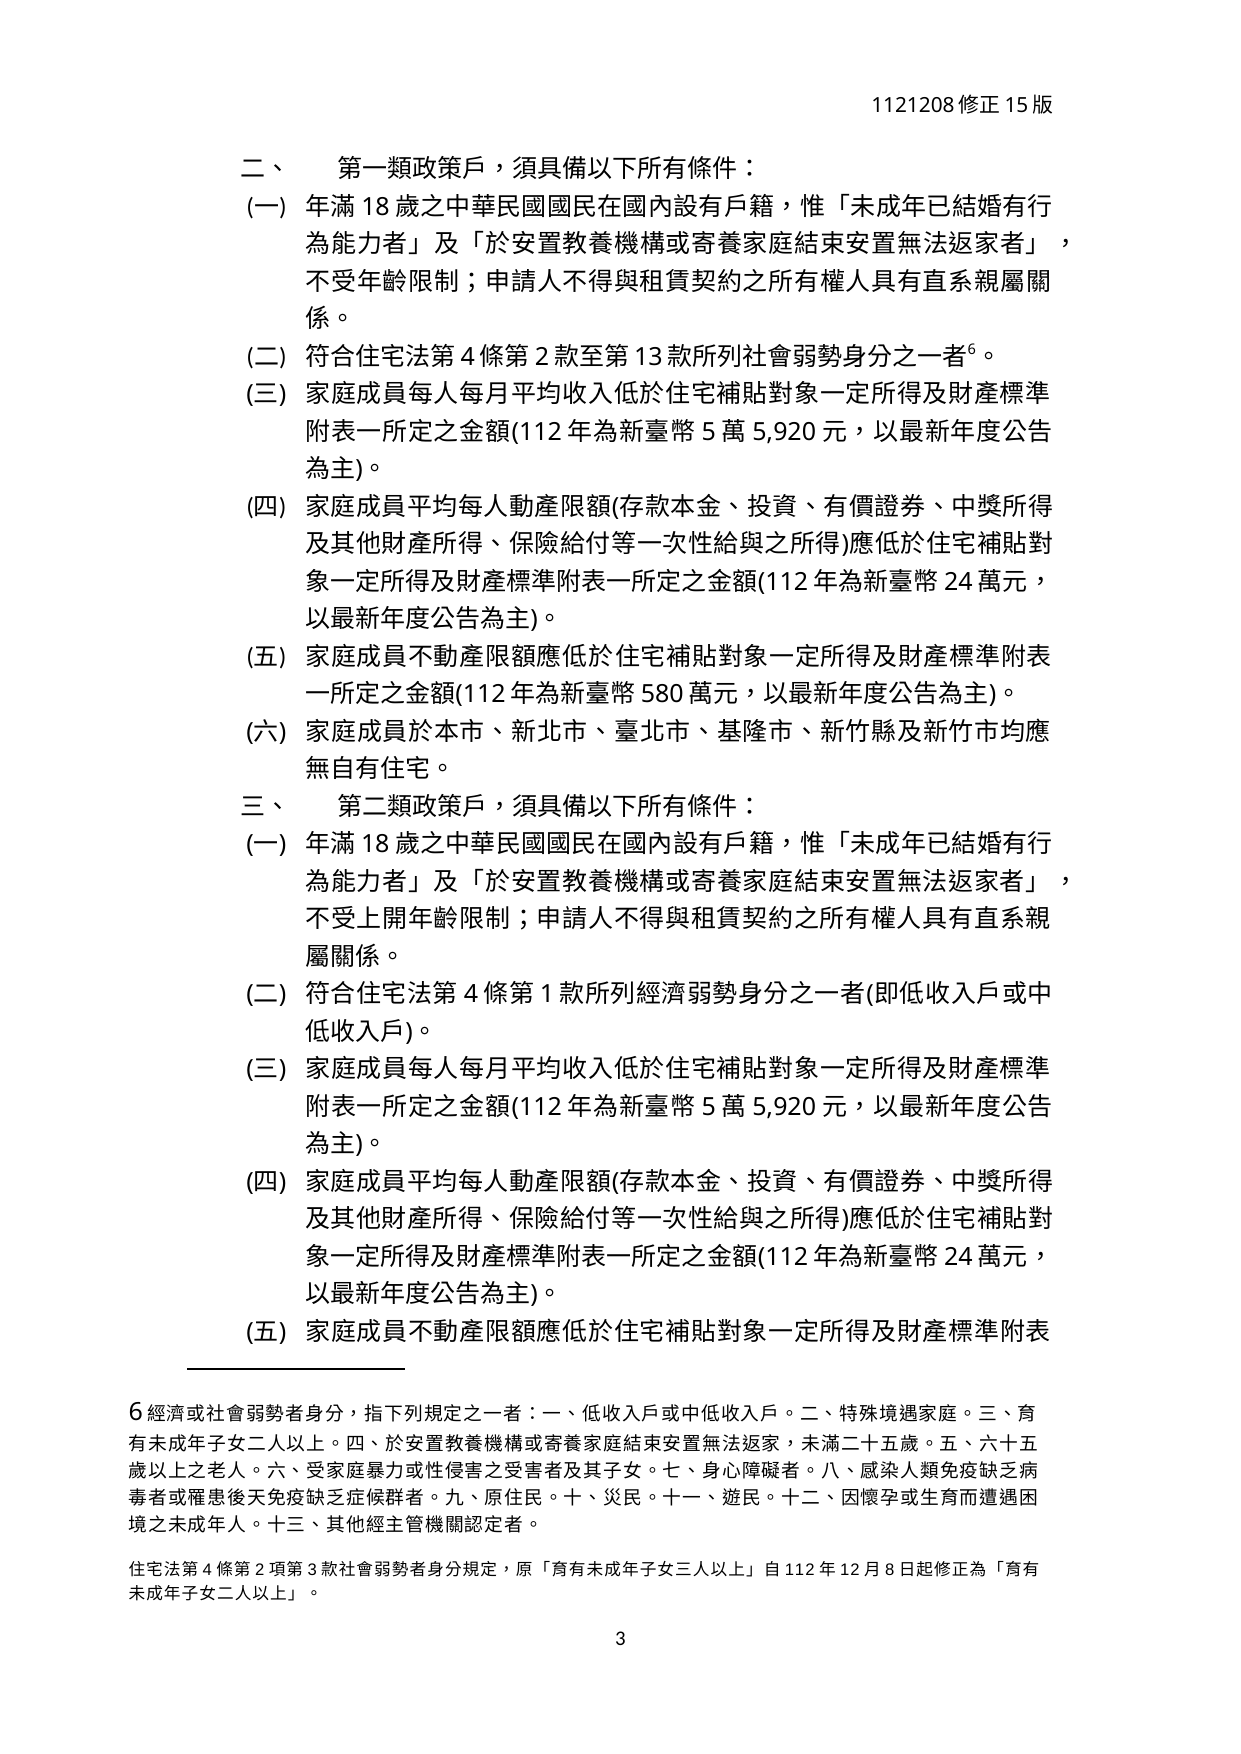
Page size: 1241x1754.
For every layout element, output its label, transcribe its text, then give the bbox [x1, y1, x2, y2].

list 經濟或社會弱勢者身分，指下列規定之一者：一、低收入戶或中低收入戶。二、特殊境遇家庭。三、育有未成年子女二人以上。四、於安置教養機構或寄養家庭結束安置無法返家，未滿二十五歲。五、六十五歲以上之老人。六、受家庭暴力或性侵害之受害者及其子女。七、身心障礙者。八、感染人類免疫缺乏病毒者或罹患後天免疫缺乏症候群者。九、原住民。十、災民。十一、遊民。十二、因懷孕或生育而遭遇困境之未成年人。十三、其他經主管機關認定者。 [128, 1394, 1053, 1537]
list 家庭成員每人每月平均收入低於住宅補貼對象一定所得及財產標準附表一所定之金額(112年為新臺幣5萬5,920元，以最新年度公告為主)。 [246, 1048, 1053, 1161]
list 年滿18歲之中華民國國民在國內設有戶籍，惟「未成年已結婚有行為能力者」及「於安置教養機構或寄養家庭結束安置無法返家者」，不受上開年齡限制；申請人不得與租賃契約之所有權人具有直系親屬關係。 [246, 823, 1053, 973]
list 第二類政策戶，須具備以下所有條件： [241, 786, 1053, 823]
list 符合住宅法第4條第2款至第13款所列社會弱勢身分之一者。 [246, 336, 1053, 373]
list 年滿18歲之中華民國國民在國內設有戶籍，惟「未成年已結婚有行為能力者」及「於安置教養機構或寄養家庭結束安置無法返家者」，不受年齡限制；申請人不得與租賃契約之所有權人具有直系親屬關係。 [246, 186, 1053, 336]
list 家庭成員平均每人動產限額(存款本金、投資、有價證券、中獎所得及其他財產所得、保險給付等一次性給與之所得)應低於住宅補貼對象一定所得及財產標準附表一所定之金額(112年為新臺幣24萬元，以最新年度公告為主)。 [246, 1161, 1053, 1311]
list 第一類政策戶，須具備以下所有條件： [241, 148, 1053, 186]
list 住宅法第4條第2項第3款社會弱勢者身分規定，原「育有未成年子女三人以上」自112年12月8日起修正為「育有未成年子女二人以上」。 [128, 1556, 1053, 1604]
list 家庭成員不動產限額應低於住宅補貼對象一定所得及財產標準附表一所定之金額(112年為新臺幣580萬元，以最新年度公告為主)。 [246, 636, 1053, 711]
list 家庭成員於本市、新北市、臺北市、基隆市、新竹縣及新竹市均應無自有住宅。 [246, 711, 1053, 786]
list 家庭成員每人每月平均收入低於住宅補貼對象一定所得及財產標準附表一所定之金額(112年為新臺幣5萬5,920元，以最新年度公告為主)。 [246, 373, 1053, 486]
list 符合住宅法第4條第1款所列經濟弱勢身分之一者(即低收入戶或中低收入戶)。 [246, 973, 1053, 1048]
list 家庭成員平均每人動產限額(存款本金、投資、有價證券、中獎所得及其他財產所得、保險給付等一次性給與之所得)應低於住宅補貼對象一定所得及財產標準附表一所定之金額(112年為新臺幣24萬元，以最新年度公告為主)。 [246, 486, 1053, 636]
list 家庭成員不動產限額應低於住宅補貼對象一定所得及財產標準附表 [246, 1311, 1053, 1348]
